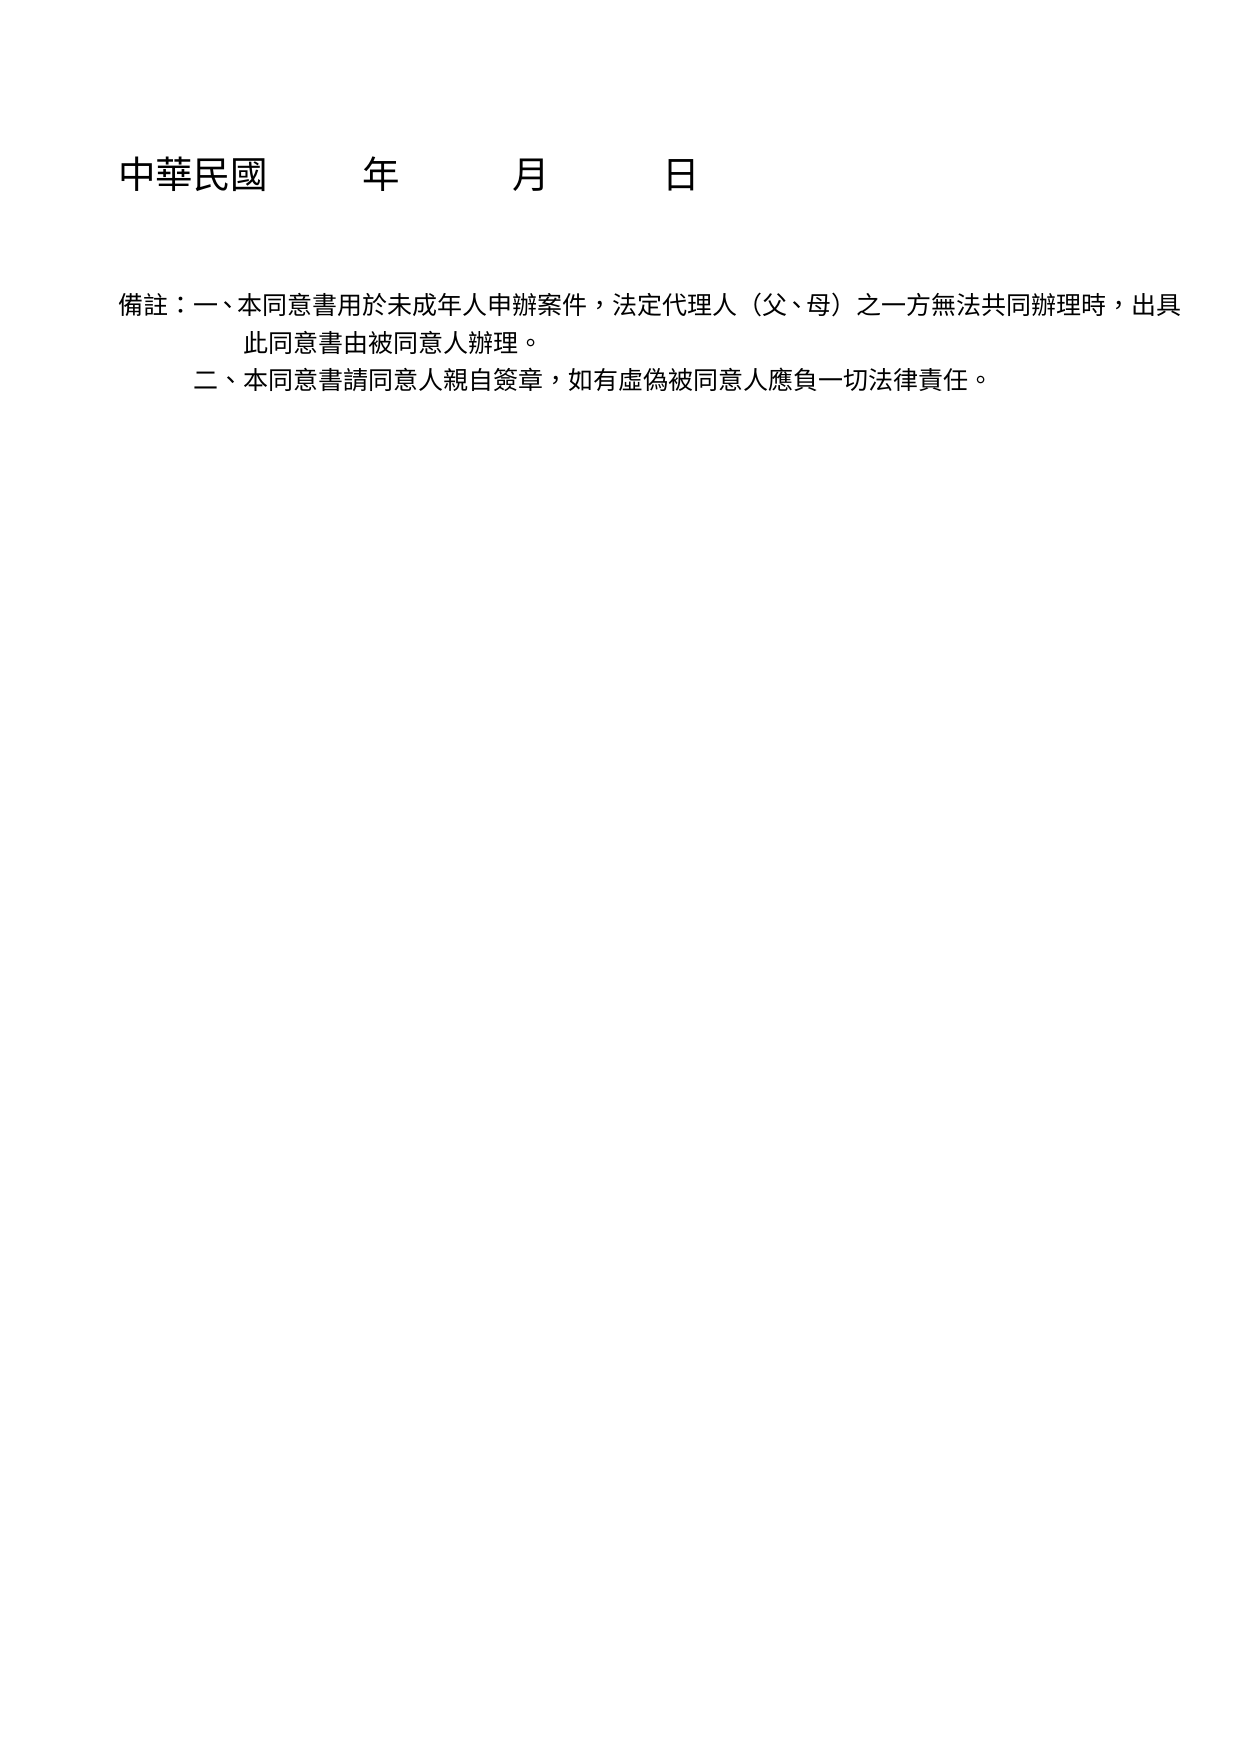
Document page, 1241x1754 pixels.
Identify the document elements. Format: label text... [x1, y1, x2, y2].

text 中華民國 年 月 日 [118, 135, 1181, 210]
text 二、本同意書請同意人親自簽章，如有虛偽被同意人應負一切法律責任。 [118, 360, 1181, 397]
text 備註：一、本同意書用於未成年人申辦案件，法定代理人（父、母）之一方無法共同辦理時，出具此同意書由被同意人辦理。 [118, 285, 1181, 360]
